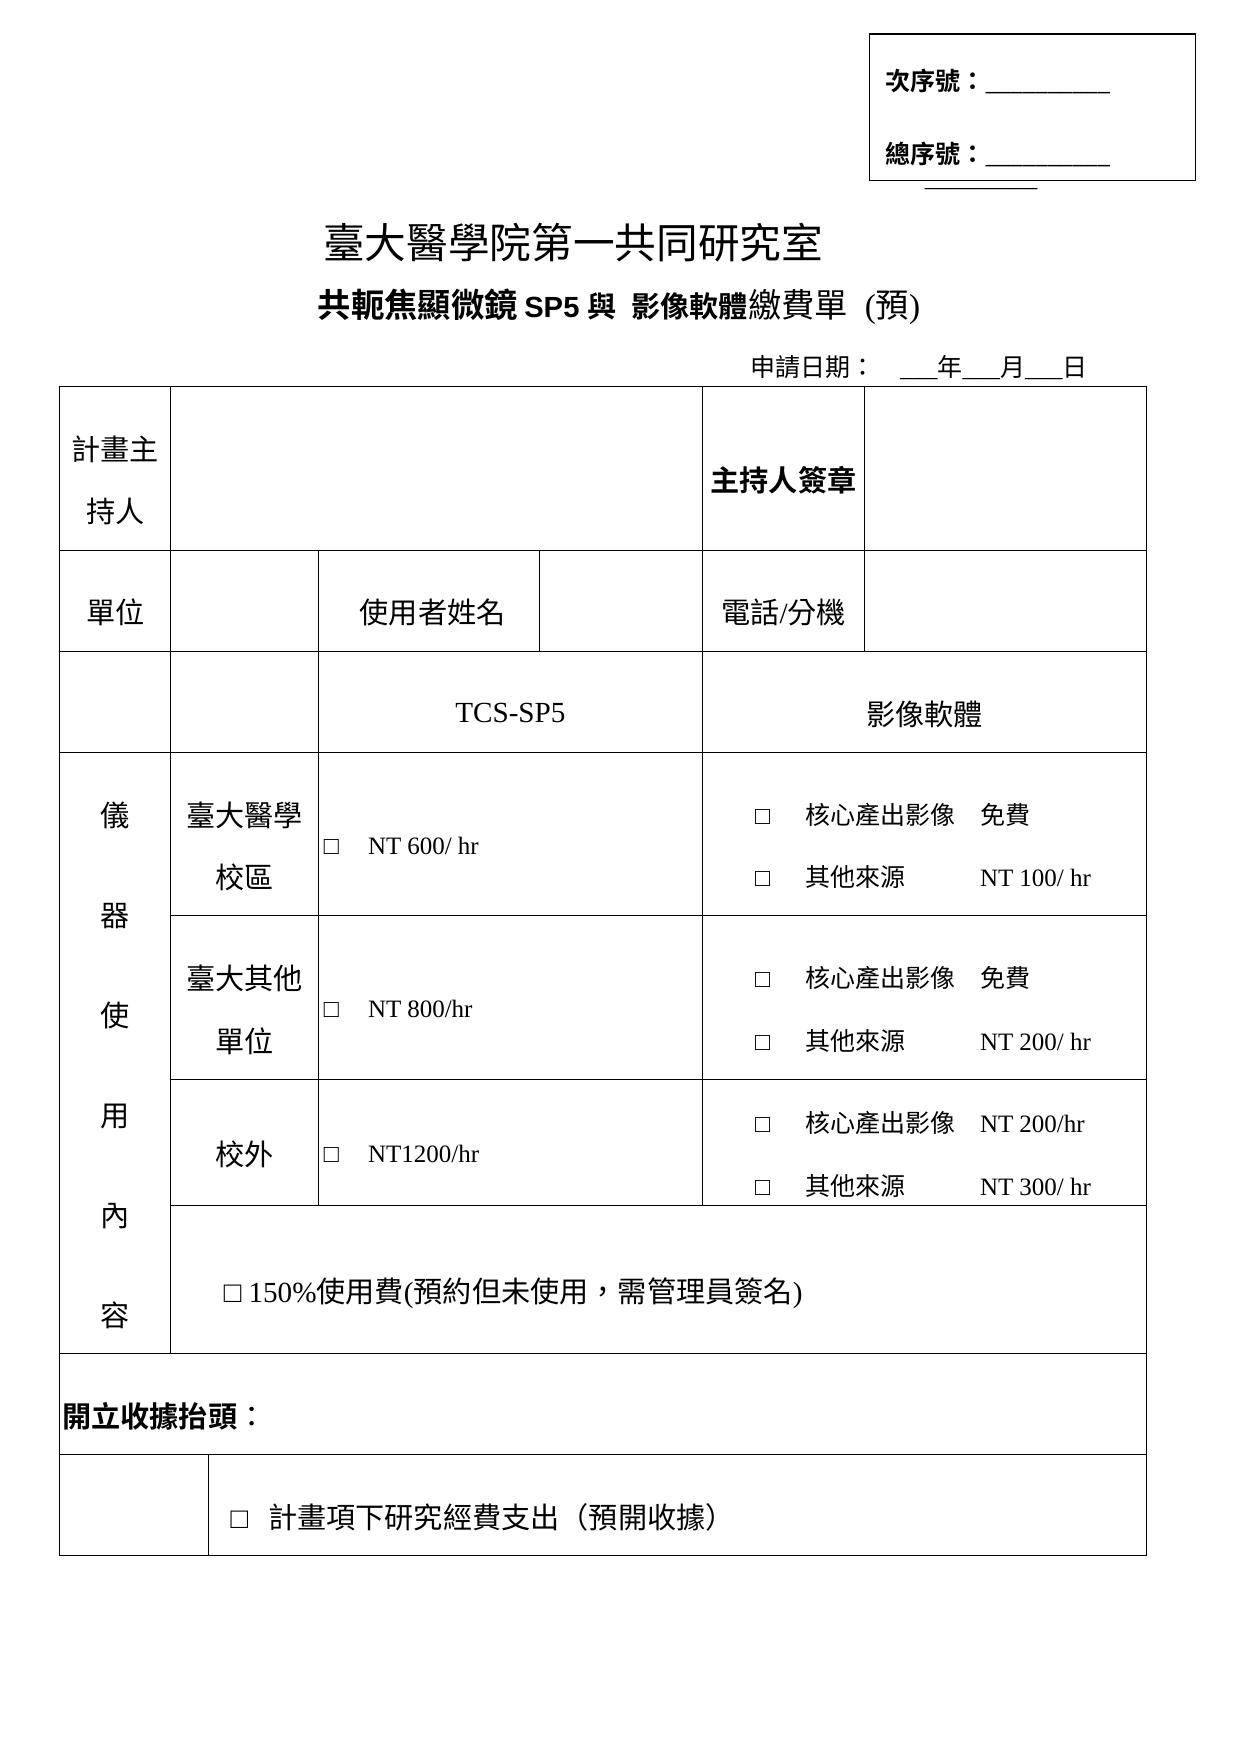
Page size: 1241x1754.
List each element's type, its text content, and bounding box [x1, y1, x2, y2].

text _________ [870, 35, 1195, 180]
table_cell 電話/分機 [703, 551, 864, 651]
table_cell □ 150%使用費(預約但未使用，需管理員簽名) [171, 1206, 1146, 1353]
table_header [171, 387, 702, 550]
table_cell 儀 器 使 用 內 容 [60, 753, 170, 1353]
table_cell 單位 [60, 551, 170, 651]
table_cell NT 600/ hr [319, 753, 702, 915]
table_cell 核心產出影像 免費 其他來源 NT 200/ hr [703, 916, 1146, 1079]
text 總序號：__________ [885, 135, 1180, 171]
table_cell [1147, 550, 1240, 651]
table_cell [171, 551, 318, 651]
table_cell [865, 551, 1146, 651]
table_cell [1147, 1205, 1240, 1353]
table_cell [60, 1455, 208, 1555]
text 臺大醫學院第一共同研究室 [94, 199, 1144, 261]
table_cell TCS-SP5 [319, 652, 702, 752]
table_cell [1147, 1079, 1240, 1205]
table_cell 使用者姓名 [319, 551, 539, 651]
table_cell 校外 [171, 1080, 318, 1205]
table_cell [1147, 651, 1240, 752]
table_cell 臺大其他單位 [171, 916, 318, 1079]
table_cell [171, 652, 318, 752]
table_cell 核心產出影像 免費 其他來源 NT 100/ hr [703, 753, 1146, 915]
table_cell 臺大醫學校區 [171, 753, 318, 915]
table_cell [1147, 1353, 1240, 1454]
table_header [865, 387, 1146, 550]
table_cell [1147, 1454, 1240, 1555]
text _________ [94, 136, 1144, 199]
text 共軛焦顯微鏡SP5 與 影像軟體繳費單 (預) [94, 261, 1144, 324]
table_cell NT 800/hr [319, 916, 702, 1079]
table_header [1147, 386, 1240, 550]
text 次序號：__________ [885, 61, 1180, 97]
table_header 計畫主持人 [60, 387, 170, 550]
table_cell 核心產出影像 NT 200/hr 其他來源 NT 300/ hr [703, 1080, 1146, 1205]
table_cell NT1200/hr [319, 1080, 702, 1205]
table_header 主持人簽章 [703, 387, 864, 550]
table_cell [1147, 915, 1240, 1079]
table_cell 計畫項下研究經費支出（預開收據） [209, 1455, 1146, 1555]
table_cell 影像軟體 [703, 652, 1146, 752]
table_cell [1147, 752, 1240, 915]
table_cell 開立收據抬頭： [60, 1354, 1146, 1454]
table_cell [60, 652, 170, 752]
table_cell [540, 551, 702, 651]
text 申請日期： ___年___月___日 [94, 324, 1144, 386]
